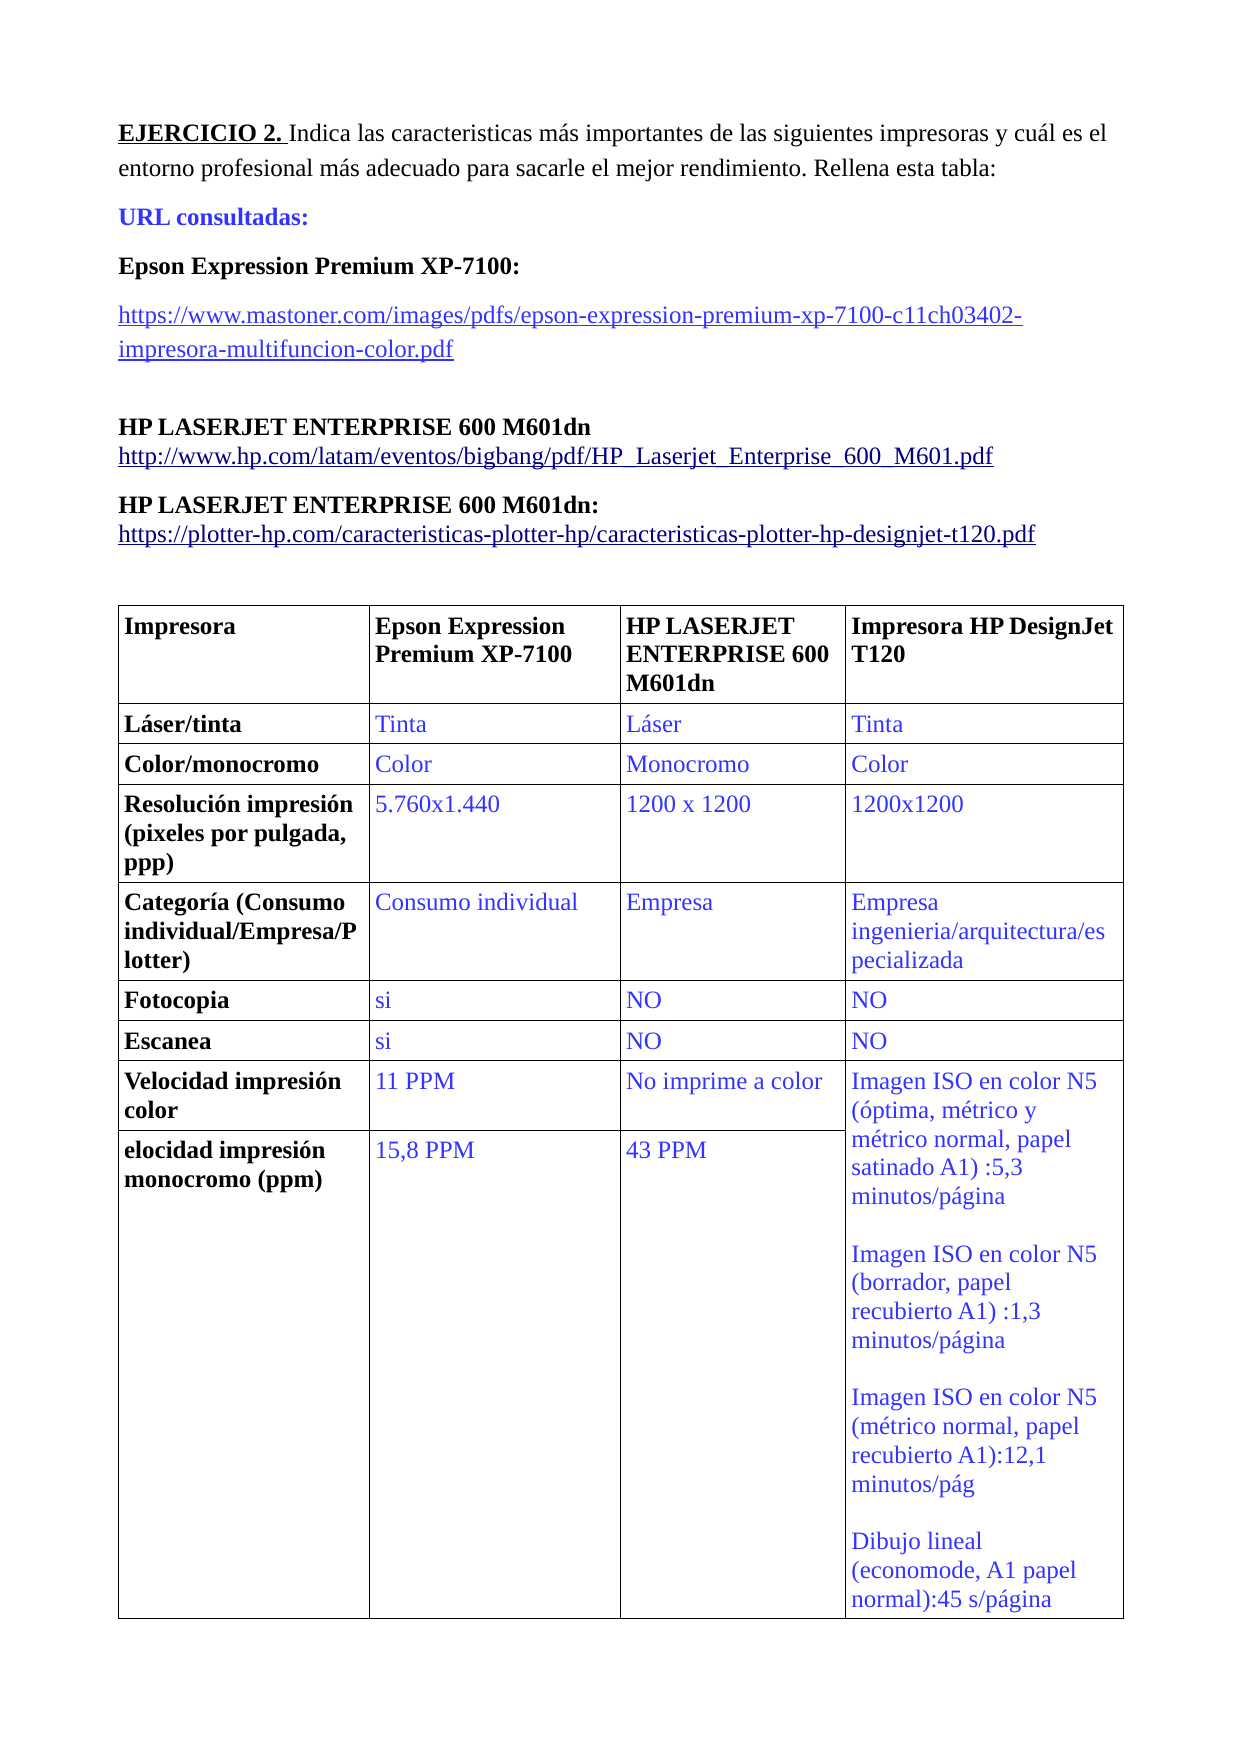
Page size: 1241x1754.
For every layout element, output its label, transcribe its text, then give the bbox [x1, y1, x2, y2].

text HP LASERJET ENTERPRISE 600 M601dn [118, 412, 1122, 441]
table_cell Empresa [621, 883, 845, 979]
table_cell elocidad impresión monocromo (ppm) [119, 1131, 369, 1618]
text https://www.mastoner.com/images/pdfs/epson-expression-premium-xp-7100-c11ch03402-impresora-multifuncion-color.pdf [118, 300, 1122, 363]
table_cell 1200 x 1200 [621, 785, 845, 882]
table_header Impresora HP DesignJet T120 [846, 606, 1123, 703]
text HP LASERJET ENTERPRISE 600 M601dn: [118, 490, 1122, 519]
table_cell Láser/tinta [119, 704, 369, 743]
table_header Impresora [119, 606, 369, 703]
table_cell Tinta [370, 704, 620, 743]
table_cell si [370, 1021, 620, 1060]
table_cell Resolución impresión (pixeles por pulgada, ppp) [119, 785, 369, 882]
table_cell 11 PPM [370, 1061, 620, 1129]
table_cell Imagen ISO en color N5 (óptima, métrico y métrico normal, papel satinado A1) :5,3 minutos/página Imagen ISO en color N5 (borrador, papel recubierto A1) :1,3 minutos/página Imagen ISO en color N5 (métrico normal, papel recubierto A1):12,1 minutos/pág Dibujo lineal (economode, A1 papel normal):45 s/página [846, 1061, 1123, 1618]
table_header Epson Expression Premium XP-7100 [370, 606, 620, 703]
table_cell 15,8 PPM [370, 1131, 620, 1618]
table_cell 43 PPM [621, 1131, 845, 1618]
table_cell Color [846, 744, 1123, 784]
table_cell Láser [621, 704, 845, 743]
table_cell Color [370, 744, 620, 784]
text https://plotter-hp.com/caracteristicas-plotter-hp/caracteristicas-plotter-hp-designjet-t120.pdf [118, 519, 1122, 547]
table_cell Color/monocromo [119, 744, 369, 784]
table_cell Fotocopia [119, 981, 369, 1020]
text http://www.hp.com/latam/eventos/bigbang/pdf/HP_Laserjet_Enterprise_600_M601.pdf [118, 441, 1122, 469]
table_cell 5.760x1.440 [370, 785, 620, 882]
table_cell Categoría (Consumo individual/Empresa/Plotter) [119, 883, 369, 979]
table_header HP LASERJET ENTERPRISE 600 M601dn [621, 606, 845, 703]
table_cell NO [846, 1021, 1123, 1060]
table_cell Monocromo [621, 744, 845, 784]
table_cell NO [621, 1021, 845, 1060]
table_cell Escanea [119, 1021, 369, 1060]
table_cell Tinta [846, 704, 1123, 743]
table_cell Empresa ingenieria/arquitectura/especializada [846, 883, 1123, 979]
table_cell NO [621, 981, 845, 1020]
text Epson Expression Premium XP-7100: [118, 251, 1122, 279]
table_cell No imprime a color [621, 1061, 845, 1129]
text EJERCICIO 2. Indica las caracteristicas más importantes de las siguientes impresoras y cuál es el entorno profesional más adecuado para sacarle el mejor rendimiento. Rellena esta tabla: [118, 118, 1122, 181]
table_cell si [370, 981, 620, 1020]
table_cell 1200x1200 [846, 785, 1123, 882]
text URL consultadas: [118, 202, 1122, 230]
table_cell Velocidad impresión color [119, 1061, 369, 1129]
table_cell NO [846, 981, 1123, 1020]
table_cell Consumo individual [370, 883, 620, 979]
